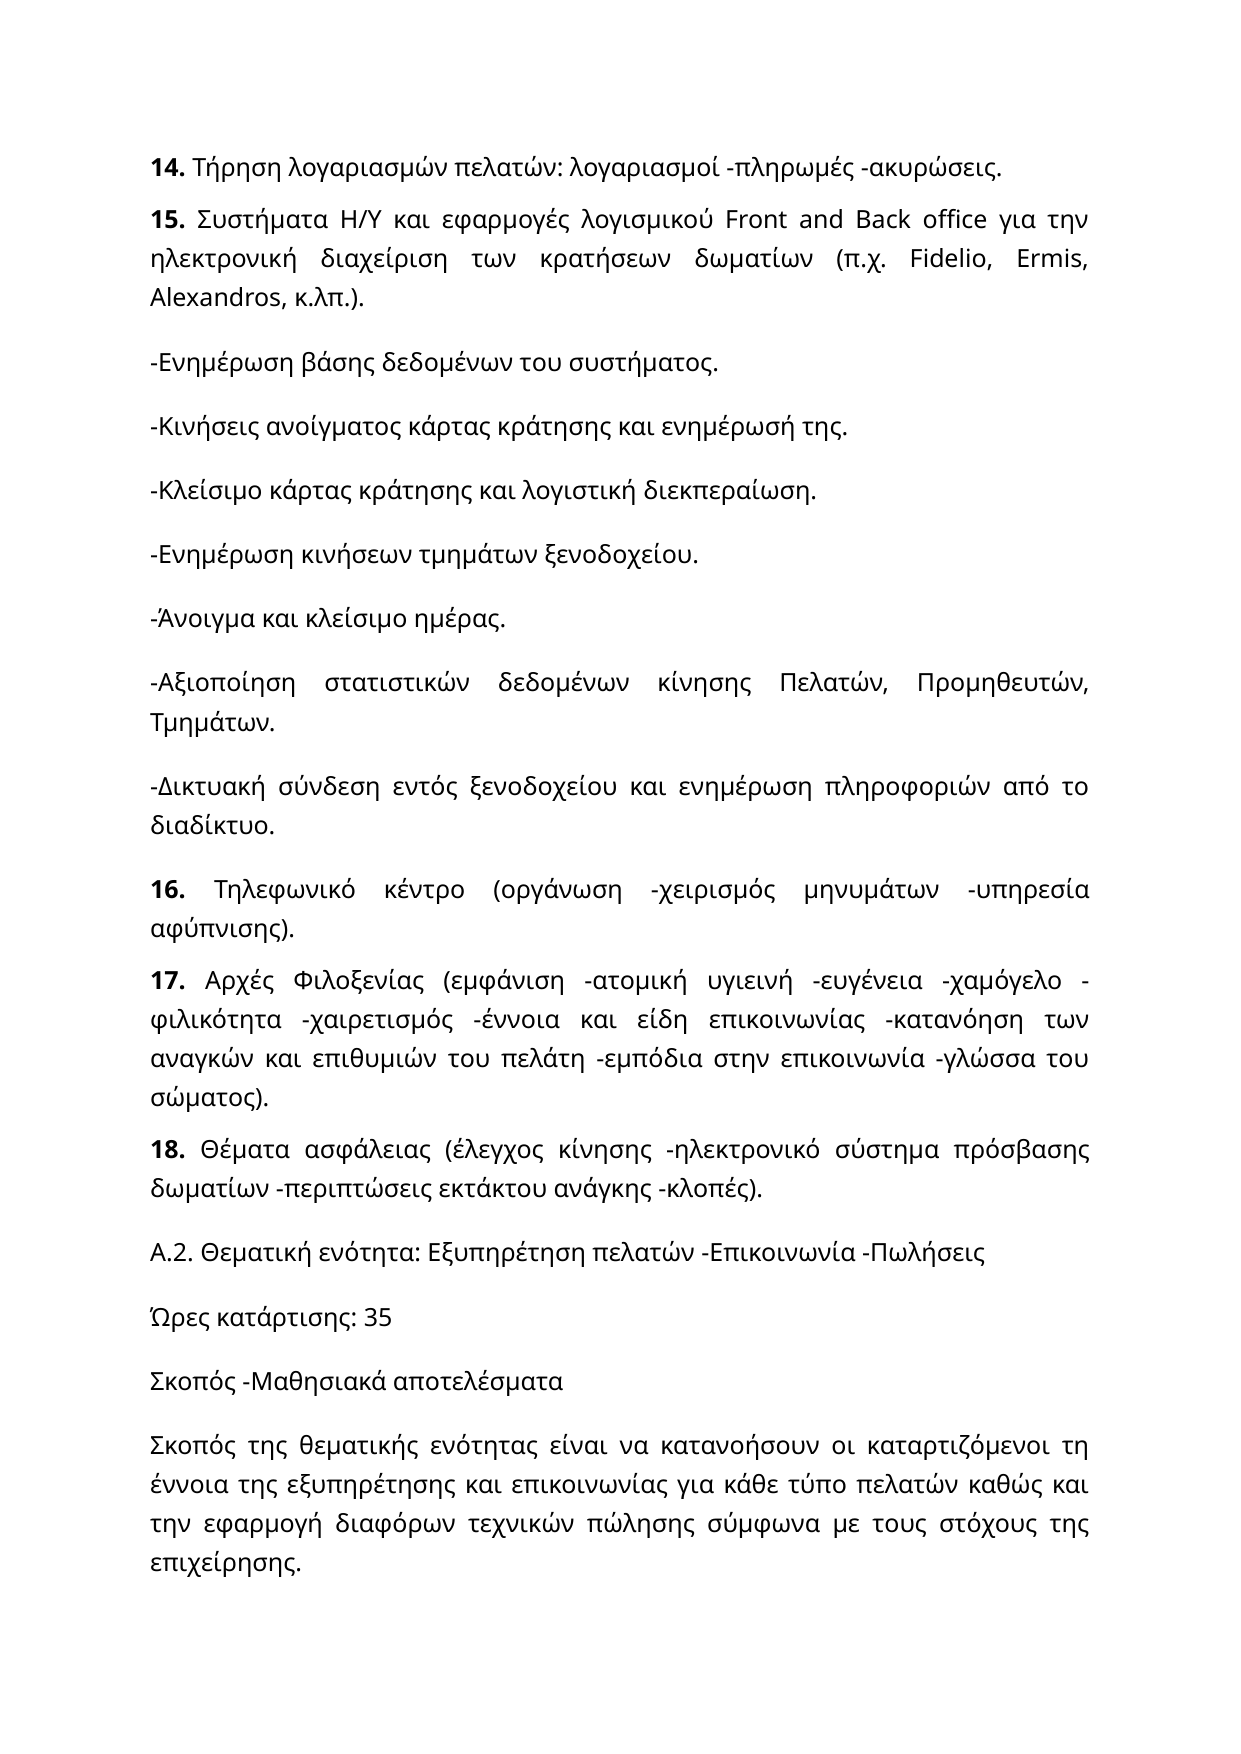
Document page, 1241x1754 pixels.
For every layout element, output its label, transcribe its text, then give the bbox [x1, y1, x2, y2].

text -Ενημέρωση κινήσεων τμημάτων ξενοδοχείου. [150, 537, 1090, 571]
text 17. Αρχές Φιλοξενίας (εμφάνιση -ατομική υγιεινή -ευγένεια -χαμόγελο -φιλικότητα -χαιρετισμός -έννοια και είδη επικοινωνίας -κατανόηση των αναγκών και επιθυμιών του πελάτη -εμπόδια στην επικοινωνία -γλώσσα του σώματος). [150, 962, 1090, 1114]
text Ώρες κατάρτισης: 35 [150, 1299, 1090, 1333]
text 16. Τηλεφωνικό κέντρο (οργάνωση -χειρισμός μηνυμάτων -υπηρεσία αφύπνισης). [150, 872, 1090, 945]
text -Κινήσεις ανοίγματος κάρτας κράτησης και ενημέρωσή της. [150, 408, 1090, 442]
text -Άνοιγμα και κλείσιμο ημέρας. [150, 601, 1090, 635]
text -Ενημέρωση βάσης δεδομένων του συστήματος. [150, 344, 1090, 378]
text Α.2. Θεματική ενότητα: Εξυπηρέτηση πελατών -Επικοινωνία -Πωλήσεις [150, 1235, 1090, 1269]
text Σκοπός -Μαθησιακά αποτελέσματα [150, 1363, 1090, 1397]
text 15. Συστήματα Η/Υ και εφαρμογές λογισμικού Front and Back office για την ηλεκτρονική διαχείριση των κρατήσεων δωματίων (π.χ. Fidelio, Ermis, Alexandros, κ.λπ.). [150, 202, 1090, 314]
text 18. Θέματα ασφάλειας (έλεγχος κίνησης -ηλεκτρονικό σύστημα πρόσβασης δωματίων -περιπτώσεις εκτάκτου ανάγκης -κλοπές). [150, 1132, 1090, 1205]
text Σκοπός της θεματικής ενότητας είναι να κατανοήσουν οι καταρτιζόμενοι τη έννοια της εξυπηρέτησης και επικοινωνίας για κάθε τύπο πελατών καθώς και την εφαρμογή διαφόρων τεχνικών πώλησης σύμφωνα με τους στόχους της επιχείρησης. [150, 1427, 1090, 1579]
text -Δικτυακή σύνδεση εντός ξενοδοχείου και ενημέρωση πληροφοριών από το διαδίκτυο. [150, 768, 1090, 842]
text -Αξιοποίηση στατιστικών δεδομένων κίνησης Πελατών, Προμηθευτών, Τμημάτων. [150, 665, 1090, 738]
text 14. Τήρηση λογαριασμών πελατών: λογαριασμοί -πληρωμές -ακυρώσεις. [150, 150, 1090, 184]
text -Κλείσιμο κάρτας κράτησης και λογιστική διεκπεραίωση. [150, 472, 1090, 507]
